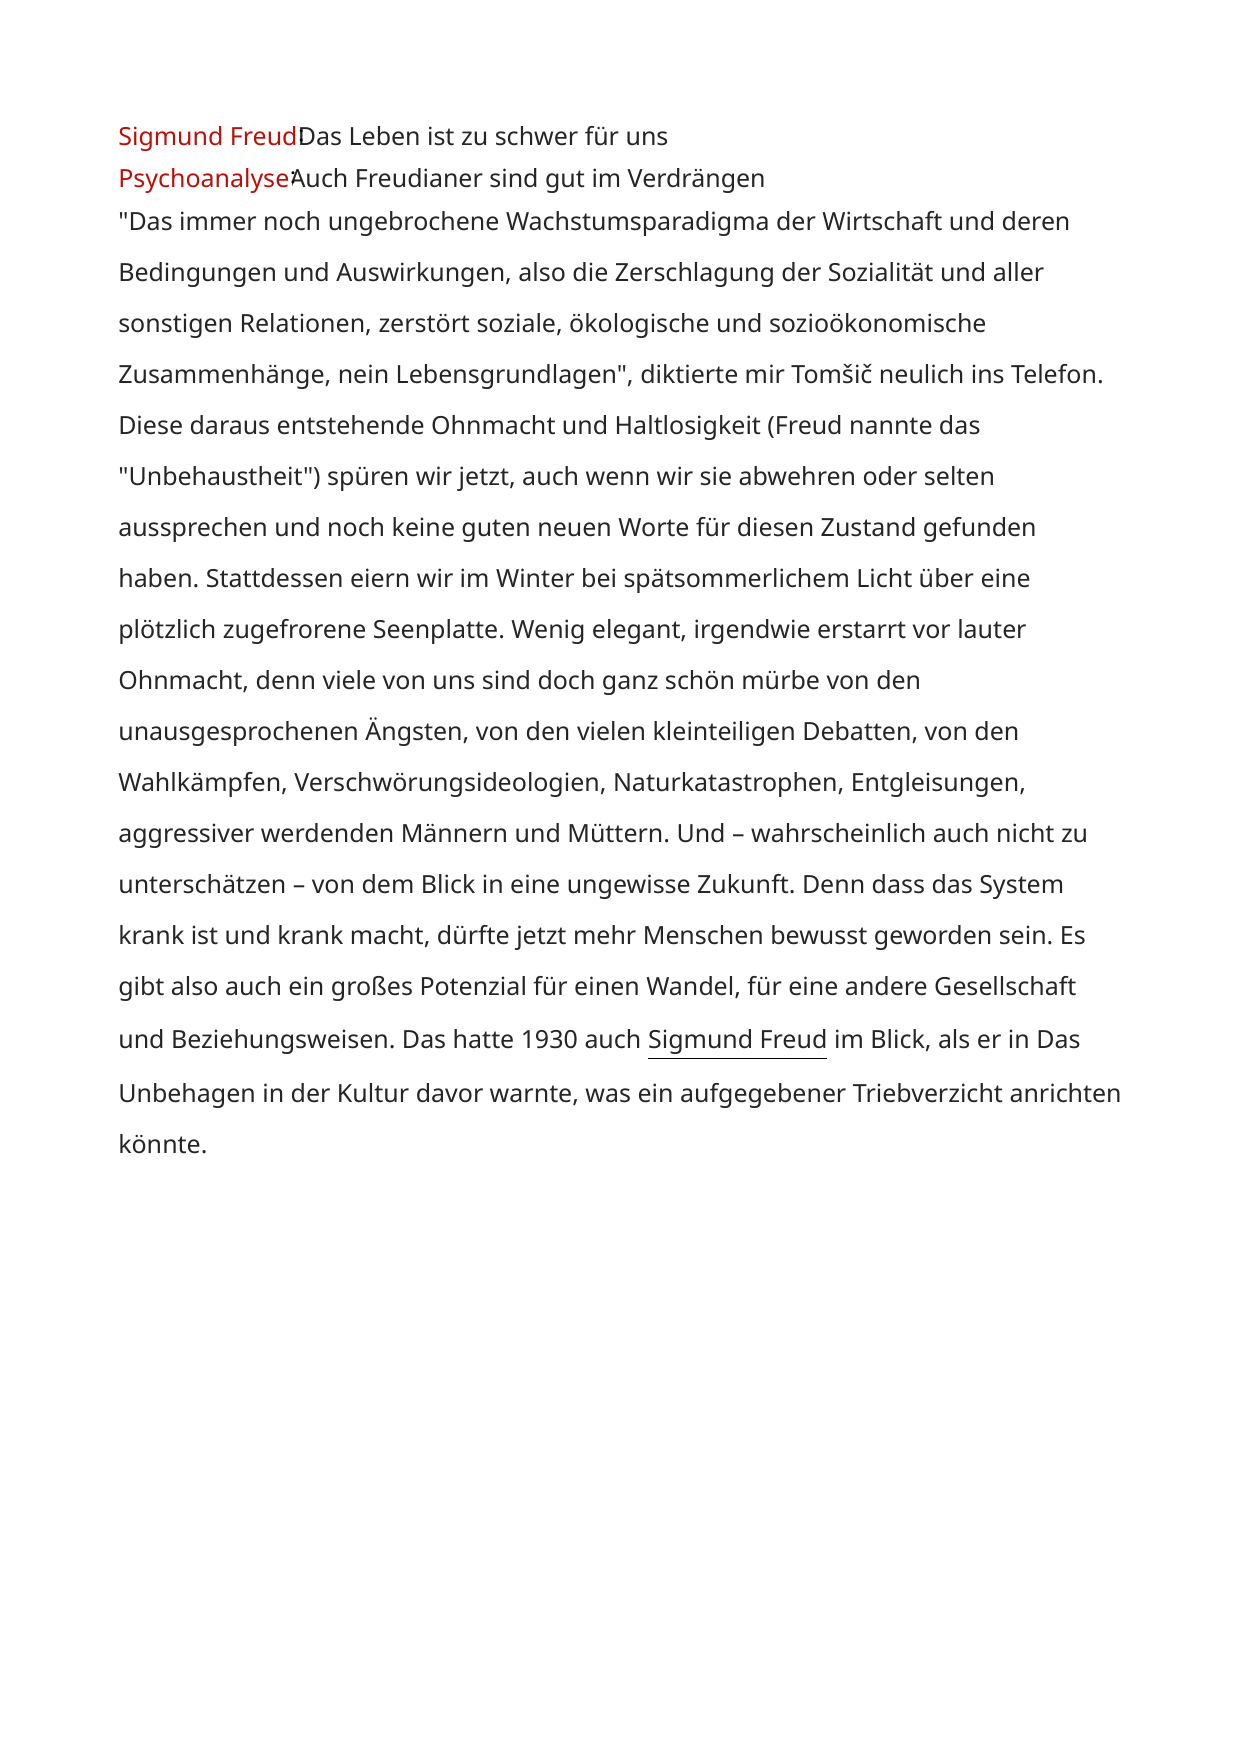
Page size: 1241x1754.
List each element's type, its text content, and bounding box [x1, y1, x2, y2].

subtitle Sigmund FreudDas Leben ist zu schwer für uns [118, 118, 1122, 152]
subtitle PsychoanalyseAuch Freudianer sind gut im Verdrängen [118, 161, 1122, 195]
text "Das immer noch ungebrochene Wachstumsparadigma der Wirtschaft und deren Bedingungen und Auswirkungen, also die Zerschlagung der Sozialität und aller sonstigen Relationen, zerstört soziale, ökologische und sozioökonomische Zusammenhänge, nein Lebensgrundlagen", diktierte mir Tomšič neulich ins Telefon. Diese daraus entstehende Ohnmacht und Haltlosigkeit (Freud nannte das "Unbehaustheit") spüren wir jetzt, auch wenn wir sie abwehren oder selten aussprechen und noch keine guten neuen Worte für diesen Zustand gefunden haben. Stattdessen eiern wir im Winter bei spätsommerlichem Licht über eine plötzlich zugefrorene Seenplatte. Wenig elegant, irgendwie erstarrt vor lauter Ohnmacht, denn viele von uns sind doch ganz schön mürbe von den unausgesprochenen Ängsten, von den vielen kleinteiligen Debatten, von den Wahlkämpfen, Verschwörungsideologien, Naturkatastrophen, Entgleisungen, aggressiver werdenden Männern und Müttern. Und – wahrscheinlich auch nicht zu unterschätzen – von dem Blick in eine ungewisse Zukunft. Denn dass das System krank ist und krank macht, dürfte jetzt mehr Menschen bewusst geworden sein. Es gibt also auch ein großes Potenzial für einen Wandel, für eine andere Gesellschaft und Beziehungsweisen. Das hatte 1930 auch Sigmund Freud im Blick, als er in Das Unbehagen in der Kultur davor warnte, was ein aufgegebener Triebverzicht anrichten könnte. [118, 203, 1122, 1161]
